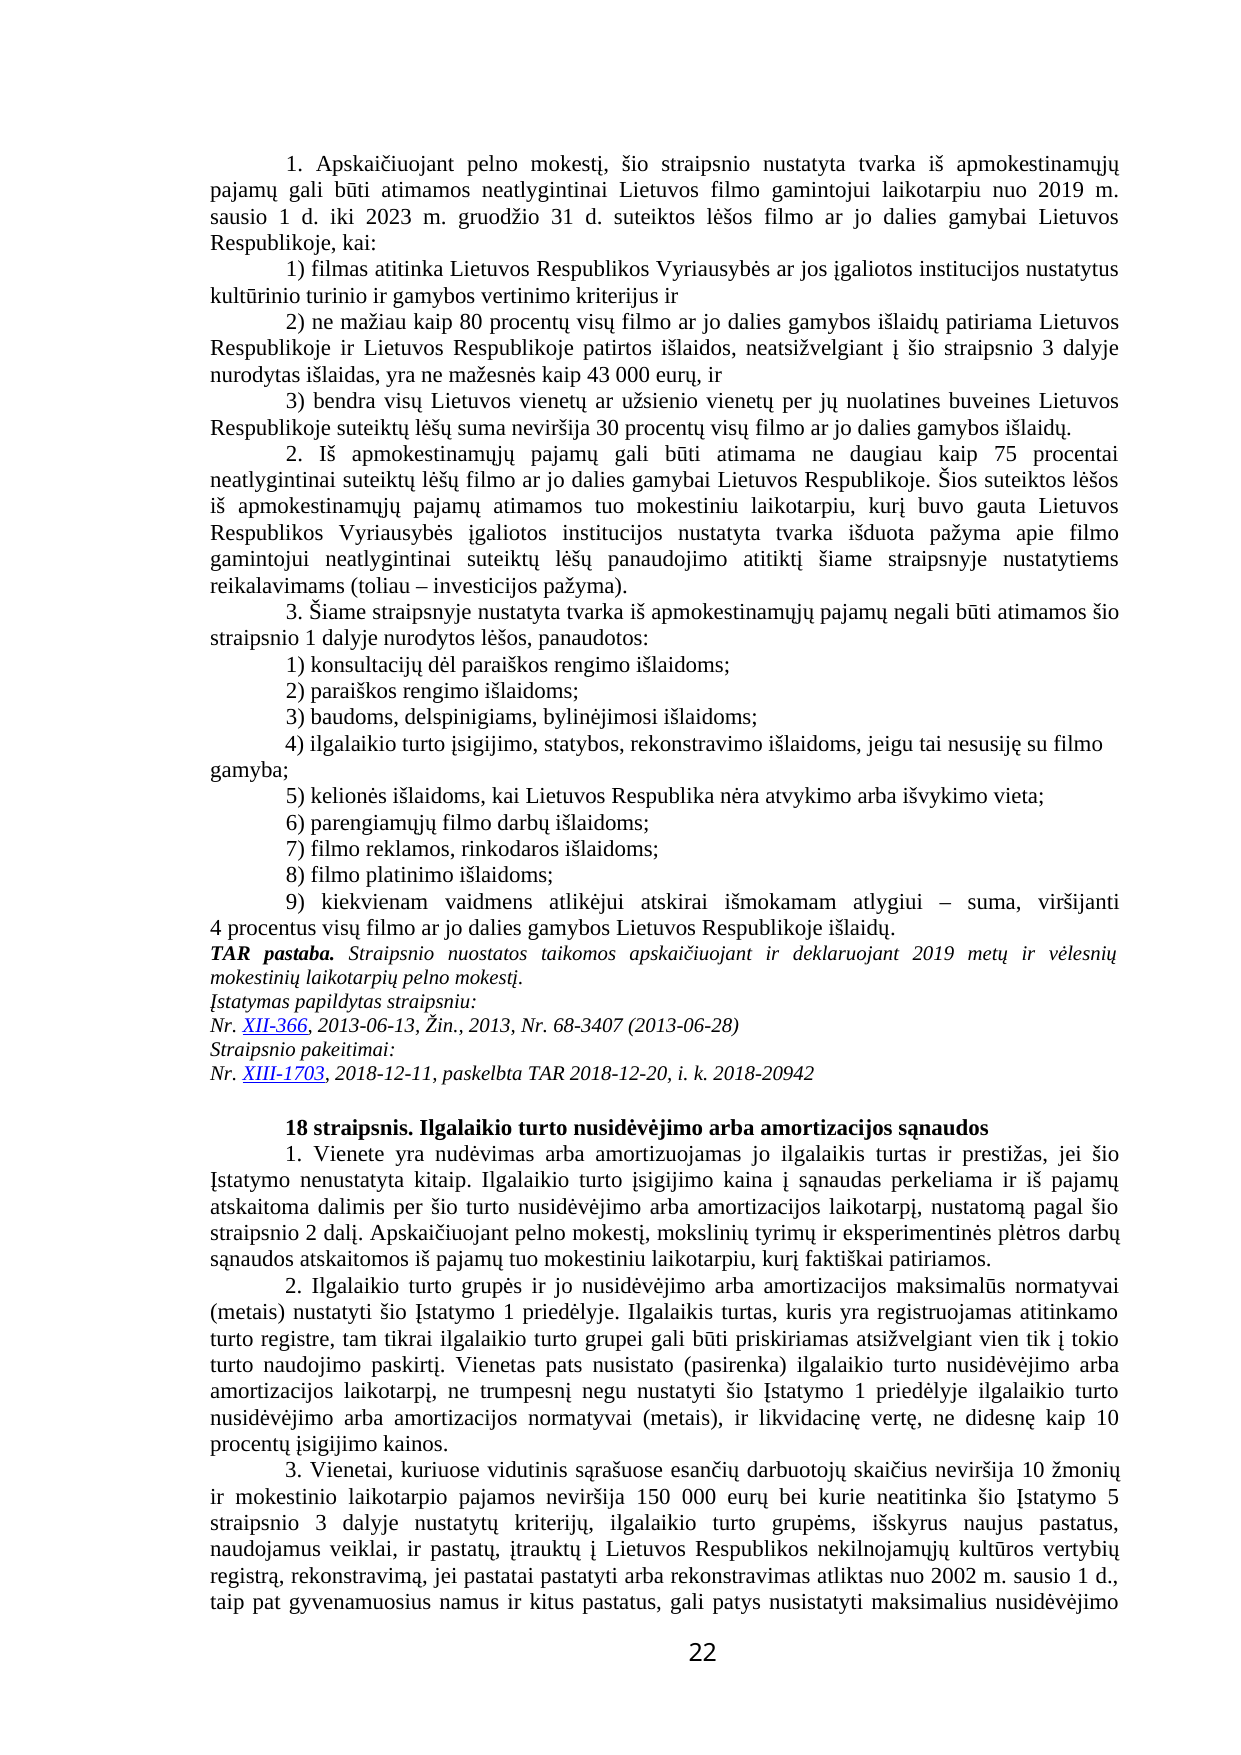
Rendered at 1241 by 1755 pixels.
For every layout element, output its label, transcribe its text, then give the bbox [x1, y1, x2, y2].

text 2) paraiškos rengimo išlaidoms; [210, 677, 1120, 703]
text Nr. XII-366, 2013-06-13, Žin., 2013, Nr. 68-3407 (2013-06-28) [210, 1013, 1120, 1037]
text Įstatymas papildytas straipsniu: [210, 989, 1120, 1013]
text 3) bendra visų Lietuvos vienetų ar užsienio vienetų per jų nuolatines buveines Lietuvos Respublikoje suteiktų lėšų suma neviršija 30 procentų visų filmo ar jo dalies gamybos išlaidų. [210, 387, 1120, 440]
text 1) filmas atitinka Lietuvos Respublikos Vyriausybės ar jos įgaliotos institucijos nustatytus kultūrinio turinio ir gamybos vertinimo kriterijus ir [210, 255, 1120, 308]
text TAR pastaba. Straipsnio nuostatos taikomos apskaičiuojant ir deklaruojant 2019 metų ir vėlesnių mokestinių laikotarpių pelno mokestį. [210, 941, 1120, 989]
text 3) baudoms, delspinigiams, bylinėjimosi išlaidoms; [210, 703, 1120, 730]
text 8) filmo platinimo išlaidoms; [210, 862, 1120, 888]
text 18 straipsnis. Ilgalaikio turto nusidėvėjimo arba amortizacijos sąnaudos [210, 1114, 1120, 1140]
text 5) kelionės išlaidoms, kai Lietuvos Respublika nėra atvykimo arba išvykimo vieta; [210, 782, 1120, 809]
text 7) filmo reklamos, rinkodaros išlaidoms; [210, 835, 1120, 862]
text 1) konsultacijų dėl paraiškos rengimo išlaidoms; [210, 651, 1120, 677]
text 1. Apskaičiuojant pelno mokestį, šio straipsnio nustatyta tvarka iš apmokestinamųjų pajamų gali būti atimamos neatlygintinai Lietuvos filmo gamintojui laikotarpiu nuo 2019 m. sausio 1 d. iki 2023 m. gruodžio 31 d. suteiktos lėšos filmo ar jo dalies gamybai Lietuvos Respublikoje, kai: [210, 150, 1120, 255]
text 6) parengiamųjų filmo darbų išlaidoms; [210, 809, 1120, 835]
text Straipsnio pakeitimai: [210, 1037, 1120, 1061]
text 9) kiekvienam vaidmens atlikėjui atskirai išmokamam atlygiui – suma, viršijanti 4 procentus visų filmo ar jo dalies gamybos Lietuvos Respublikoje išlaidų. [210, 888, 1120, 941]
text 2. Iš apmokestinamųjų pajamų gali būti atimama ne daugiau kaip 75 procentai neatlygintinai suteiktų lėšų filmo ar jo dalies gamybai Lietuvos Respublikoje. Šios suteiktos lėšos iš apmokestinamųjų pajamų atimamos tuo mokestiniu laikotarpiu, kurį buvo gauta Lietuvos Respublikos Vyriausybės įgaliotos institucijos nustatyta tvarka išduota pažyma apie filmo gamintojui neatlygintinai suteiktų lėšų panaudojimo atitiktį šiame straipsnyje nustatytiems reikalavimams (toliau – investicijos pažyma). [210, 440, 1120, 598]
text Nr. XIII-1703, 2018-12-11, paskelbta TAR 2018-12-20, i. k. 2018-20942 [210, 1061, 1120, 1085]
text 2) ne mažiau kaip 80 procentų visų filmo ar jo dalies gamybos išlaidų patiriama Lietuvos Respublikoje ir Lietuvos Respublikoje patirtos išlaidos, neatsižvelgiant į šio straipsnio 3 dalyje nurodytas išlaidas, yra ne mažesnės kaip 43 000 eurų, ir [210, 308, 1120, 387]
text 3. Vienetai, kuriuose vidutinis sąrašuose esančių darbuotojų skaičius neviršija 10 žmonių ir mokestinio laikotarpio pajamos neviršija 150 000 eurų bei kurie neatitinka šio Įstatymo 5 straipsnio 3 dalyje nustatytų kriterijų, ilgalaikio turto grupėms, išskyrus naujus pastatus, naudojamus veiklai, ir pastatų, įtrauktų į Lietuvos Respublikos nekilnojamųjų kultūros vertybių registrą, rekonstravimą, jei pastatai pastatyti arba rekonstravimas atliktas nuo 2002 m. sausio 1 d., taip pat gyvenamuosius namus ir kitus pastatus, gali patys nusistatyti maksimalius nusidėvėjimo [210, 1456, 1120, 1614]
text 3. Šiame straipsnyje nustatyta tvarka iš apmokestinamųjų pajamų negali būti atimamos šio straipsnio 1 dalyje nurodytos lėšos, panaudotos: [210, 598, 1120, 651]
text 1. Vienete yra nudėvimas arba amortizuojamas jo ilgalaikis turtas ir prestižas, jei šio Įstatymo nenustatyta kitaip. Ilgalaikio turto įsigijimo kaina į sąnaudas perkeliama ir iš pajamų atskaitoma dalimis per šio turto nusidėvėjimo arba amortizacijos laikotarpį, nustatomą pagal šio straipsnio 2 dalį. Apskaičiuojant pelno mokestį, mokslinių tyrimų ir eksperimentinės plėtros darbų sąnaudos atskaitomos iš pajamų tuo mokestiniu laikotarpiu, kurį faktiškai patiriamos. [210, 1140, 1120, 1272]
text 4) ilgalaikio turto įsigijimo, statybos, rekonstravimo išlaidoms, jeigu tai nesusiję su filmo gamyba; [210, 730, 1120, 782]
text 2. Ilgalaikio turto grupės ir jo nusidėvėjimo arba amortizacijos maksimalūs normatyvai (metais) nustatyti šio Įstatymo 1 priedėlyje. Ilgalaikis turtas, kuris yra registruojamas atitinkamo turto registre, tam tikrai ilgalaikio turto grupei gali būti priskiriamas atsižvelgiant vien tik į tokio turto naudojimo paskirtį. Vienetas pats nusistato (pasirenka) ilgalaikio turto nusidėvėjimo arba amortizacijos laikotarpį, ne trumpesnį negu nustatyti šio Įstatymo 1 priedėlyje ilgalaikio turto nusidėvėjimo arba amortizacijos normatyvai (metais), ir likvidacinę vertę, ne didesnę kaip 10 procentų įsigijimo kainos. [210, 1272, 1120, 1456]
